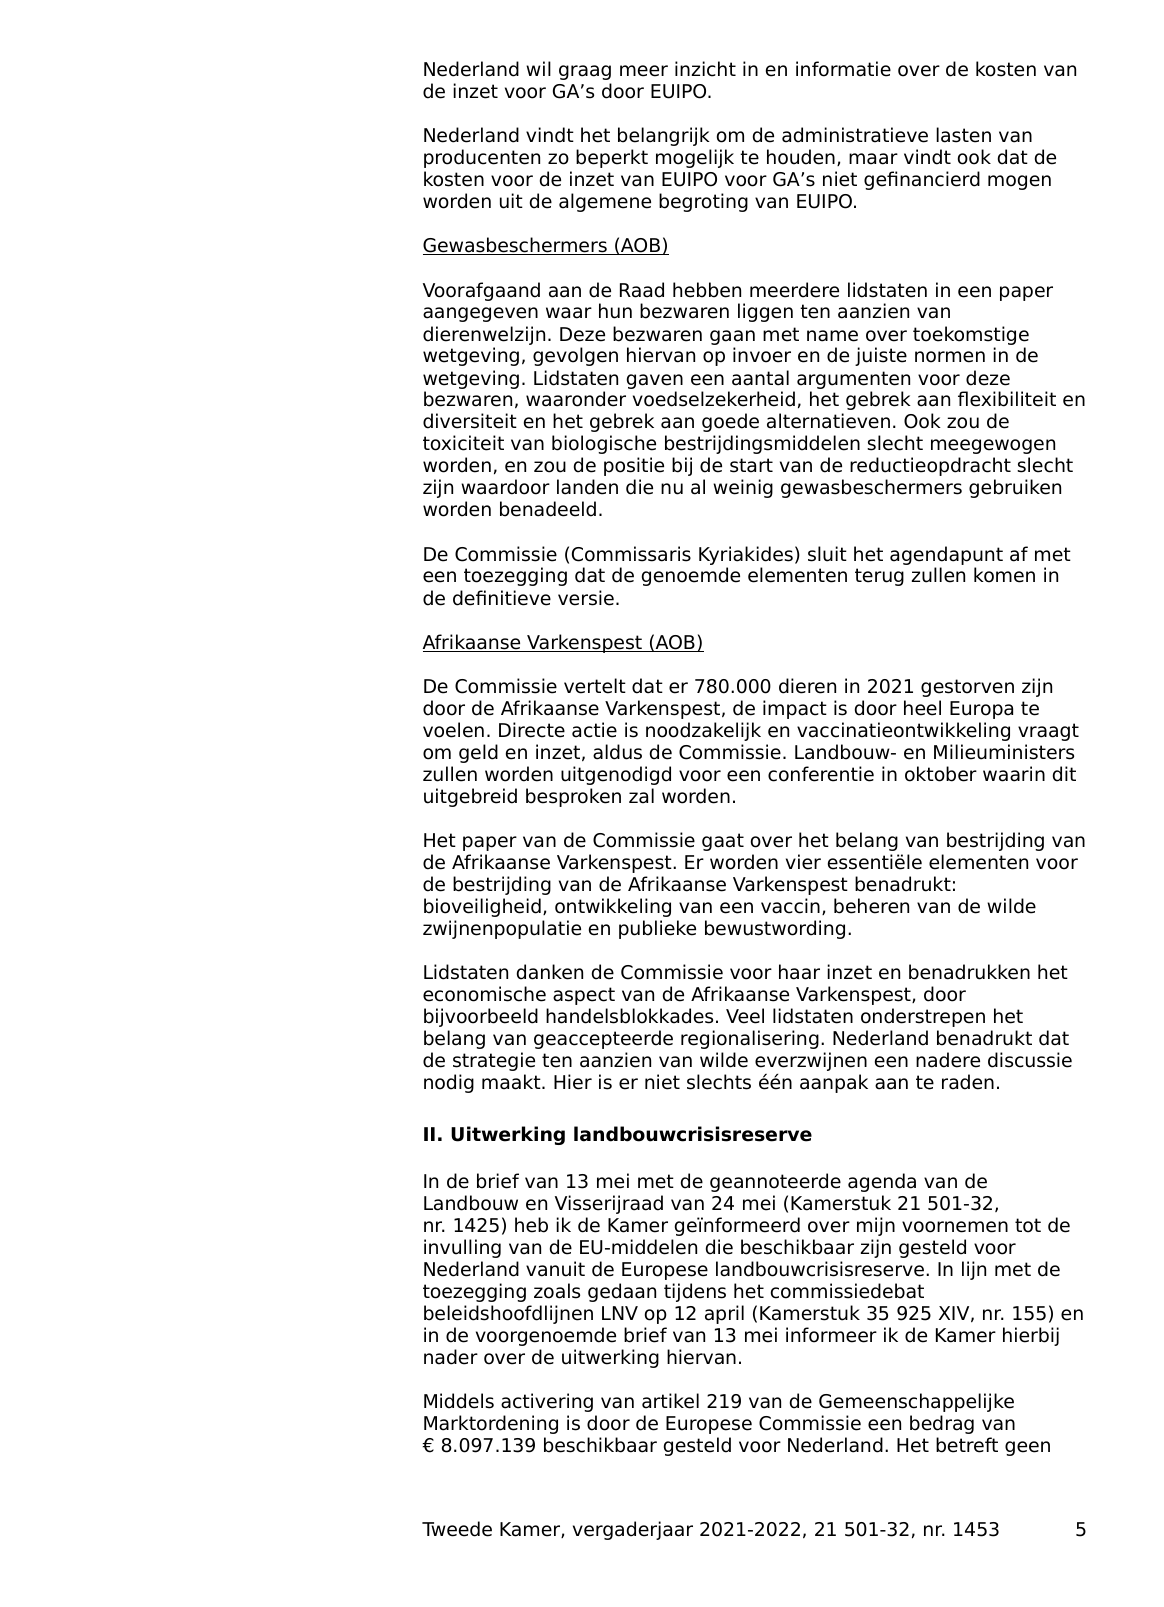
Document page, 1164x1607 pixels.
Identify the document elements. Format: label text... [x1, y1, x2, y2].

text Lidstaten danken de Commissie voor haar inzet en benadrukken het economische aspect van de Afrikaanse Varkenspest, door bijvoorbeeld handelsblokkades. Veel lidstaten onderstrepen het belang van geaccepteerde regionalisering. Nederland benadrukt dat de strategie ten aanzien van wilde everzwijnen een nadere discussie nodig maakt. Hier is er niet slechts één aanpak aan te raden. [422, 962, 1087, 1094]
subtitle Afrikaanse Varkenspest (AOB) [422, 632, 1087, 653]
text Het paper van de Commissie gaat over het belang van bestrijding van de Afrikaanse Varkenspest. Er worden vier essentiële elementen voor de bestrijding van de Afrikaanse Varkenspest benadrukt: bioveiligheid, ontwikkeling van een vaccin, beheren van de wilde zwijnenpopulatie en publieke bewustwording. [422, 830, 1087, 940]
text De Commissie (Commissaris Kyriakides) sluit het agendapunt af met een toezegging dat de genoemde elementen terug zullen komen in de definitieve versie. [422, 543, 1087, 609]
subtitle Gewasbeschermers (AOB) [422, 235, 1087, 257]
subtitle II. Uitwerking landbouwcrisisreserve [422, 1124, 1087, 1146]
text Nederland wil graag meer inzicht in en informatie over de kosten van de inzet voor GA’s door EUIPO. [422, 59, 1087, 103]
text Middels activering van artikel 219 van de Gemeenschappelijke Marktordening is door de Europese Commissie een bedrag van € 8.097.139 beschikbaar gesteld voor Nederland. Het betreft geen [422, 1391, 1087, 1457]
text Nederland vindt het belangrijk om de administratieve lasten van producenten zo beperkt mogelijk te houden, maar vindt ook dat de kosten voor de inzet van EUIPO voor GA’s niet gefinancierd mogen worden uit de algemene begroting van EUIPO. [422, 125, 1087, 213]
text De Commissie vertelt dat er 780.000 dieren in 2021 gestorven zijn door de Afrikaanse Varkenspest, de impact is door heel Europa te voelen. Directe actie is noodzakelijk en vaccinatieontwikkeling vraagt om geld en inzet, aldus de Commissie. Landbouw- en Milieuministers zullen worden uitgenodigd voor een conferentie in oktober waarin dit uitgebreid besproken zal worden. [422, 676, 1087, 808]
text Voorafgaand aan de Raad hebben meerdere lidstaten in een paper aangegeven waar hun bezwaren liggen ten aanzien van dierenwelzijn. Deze bezwaren gaan met name over toekomstige wetgeving, gevolgen hiervan op invoer en de juiste normen in de wetgeving. Lidstaten gaven een aantal argumenten voor deze bezwaren, waaronder voedselzekerheid, het gebrek aan flexibiliteit en diversiteit en het gebrek aan goede alternatieven. Ook zou de toxiciteit van biologische bestrijdingsmiddelen slecht meegewogen worden, en zou de positie bij de start van de reductieopdracht slecht zijn waardoor landen die nu al weinig gewasbeschermers gebruiken worden benadeeld. [422, 279, 1087, 521]
text In de brief van 13 mei met de geannoteerde agenda van de Landbouw en Visserijraad van 24 mei (Kamerstuk 21 501-32, nr. 1425) heb ik de Kamer geïnformeerd over mijn voornemen tot de invulling van de EU-middelen die beschikbaar zijn gesteld voor Nederland vanuit de Europese landbouwcrisisreserve. In lijn met de toezegging zoals gedaan tijdens het commissiedebat beleidshoofdlijnen LNV op 12 april (Kamerstuk 35 925 XIV, nr. 155) en in de voorgenoemde brief van 13 mei informeer ik de Kamer hierbij nader over de uitwerking hiervan. [422, 1171, 1087, 1368]
